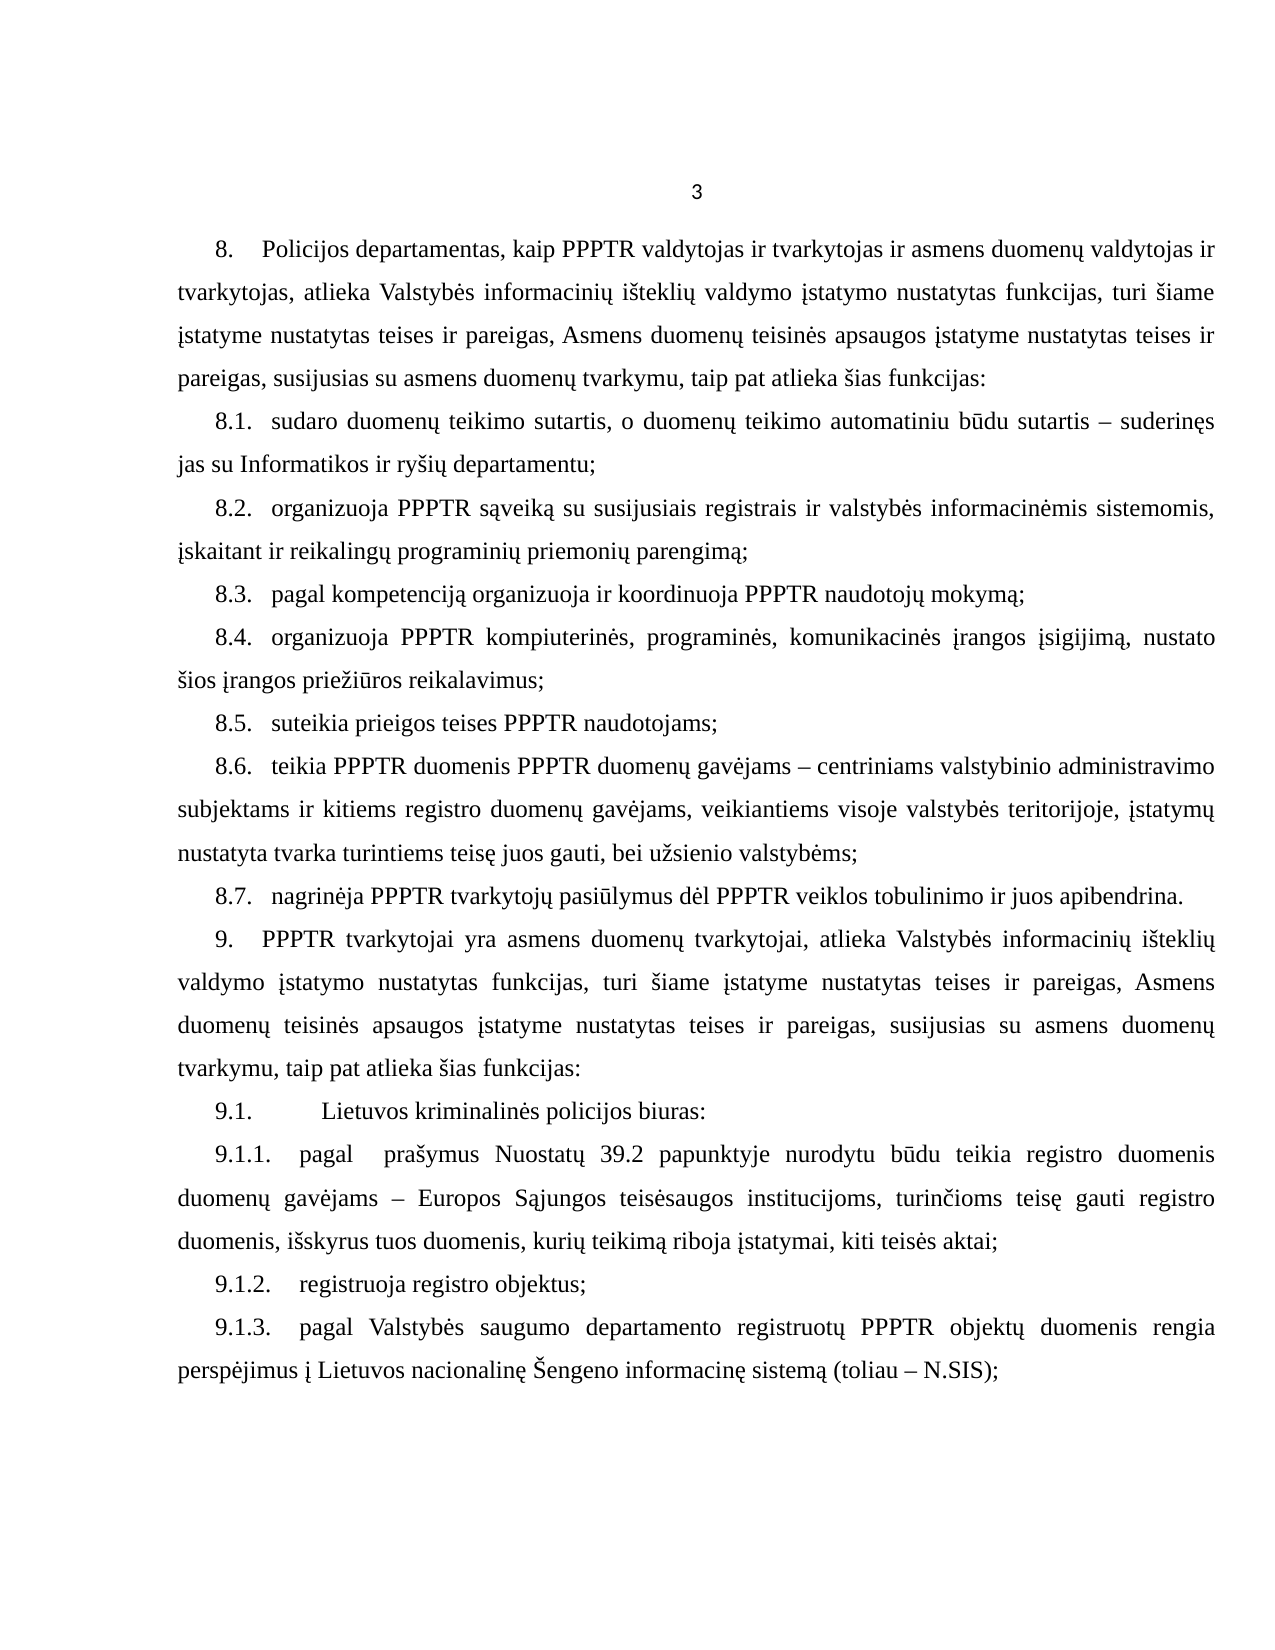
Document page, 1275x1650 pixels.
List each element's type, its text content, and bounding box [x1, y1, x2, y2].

text 8.1. sudaro duomenų teikimo sutartis, o duomenų teikimo automatiniu būdu sutartis – suderinęs jas su Informatikos ir ryšių departamentu; [177, 406, 1216, 478]
text 9. PPPTR tvarkytojai yra asmens duomenų tvarkytojai, atlieka Valstybės informacinių išteklių valdymo įstatymo nustatytas funkcijas, turi šiame įstatyme nustatytas teises ir pareigas, Asmens duomenų teisinės apsaugos įstatyme nustatytas teises ir pareigas, susijusias su asmens duomenų tvarkymu, taip pat atlieka šias funkcijas: [177, 924, 1216, 1082]
text 9.1. Lietuvos kriminalinės policijos biuras: [215, 1096, 1216, 1125]
text 8. Policijos departamentas, kaip PPPTR valdytojas ir tvarkytojas ir asmens duomenų valdytojas ir tvarkytojas, atlieka Valstybės informacinių išteklių valdymo įstatymo nustatytas funkcijas, turi šiame įstatyme nustatytas teises ir pareigas, Asmens duomenų teisinės apsaugos įstatyme nustatytas teises ir pareigas, susijusias su asmens duomenų tvarkymu, taip pat atlieka šias funkcijas: [177, 234, 1216, 392]
text 8.6. teikia PPPTR duomenis PPPTR duomenų gavėjams – centriniams valstybinio administravimo subjektams ir kitiems registro duomenų gavėjams, veikiantiems visoje valstybės teritorijoje, įstatymų nustatyta tvarka turintiems teisę juos gauti, bei užsienio valstybėms; [177, 751, 1216, 866]
text 8.4. organizuoja PPPTR kompiuterinės, programinės, komunikacinės įrangos įsigijimą, nustato šios įrangos priežiūros reikalavimus; [177, 622, 1216, 694]
text 8.7. nagrinėja PPPTR tvarkytojų pasiūlymus dėl PPPTR veiklos tobulinimo ir juos apibendrina. [177, 881, 1216, 909]
text 8.2. organizuoja PPPTR sąveiką su susijusiais registrais ir valstybės informacinėmis sistemomis, įskaitant ir reikalingų programinių priemonių parengimą; [177, 493, 1216, 564]
text 8.5. suteikia prieigos teises PPPTR naudotojams; [177, 708, 1216, 737]
text 9.1.3. pagal Valstybės saugumo departamento registruotų PPPTR objektų duomenis rengia perspėjimus į Lietuvos nacionalinę Šengeno informacinę sistemą (toliau – N.SIS); [177, 1312, 1216, 1384]
text 9.1.1. pagal prašymus Nuostatų 39.2 papunktyje nurodytu būdu teikia registro duomenis duomenų gavėjams – Europos Sąjungos teisėsaugos institucijoms, turinčioms teisę gauti registro duomenis, išskyrus tuos duomenis, kurių teikimą riboja įstatymai, kiti teisės aktai; [177, 1139, 1216, 1254]
text 8.3. pagal kompetenciją organizuoja ir koordinuoja PPPTR naudotojų mokymą; [177, 579, 1216, 608]
text 9.1.2. registruoja registro objektus; [177, 1269, 1216, 1298]
